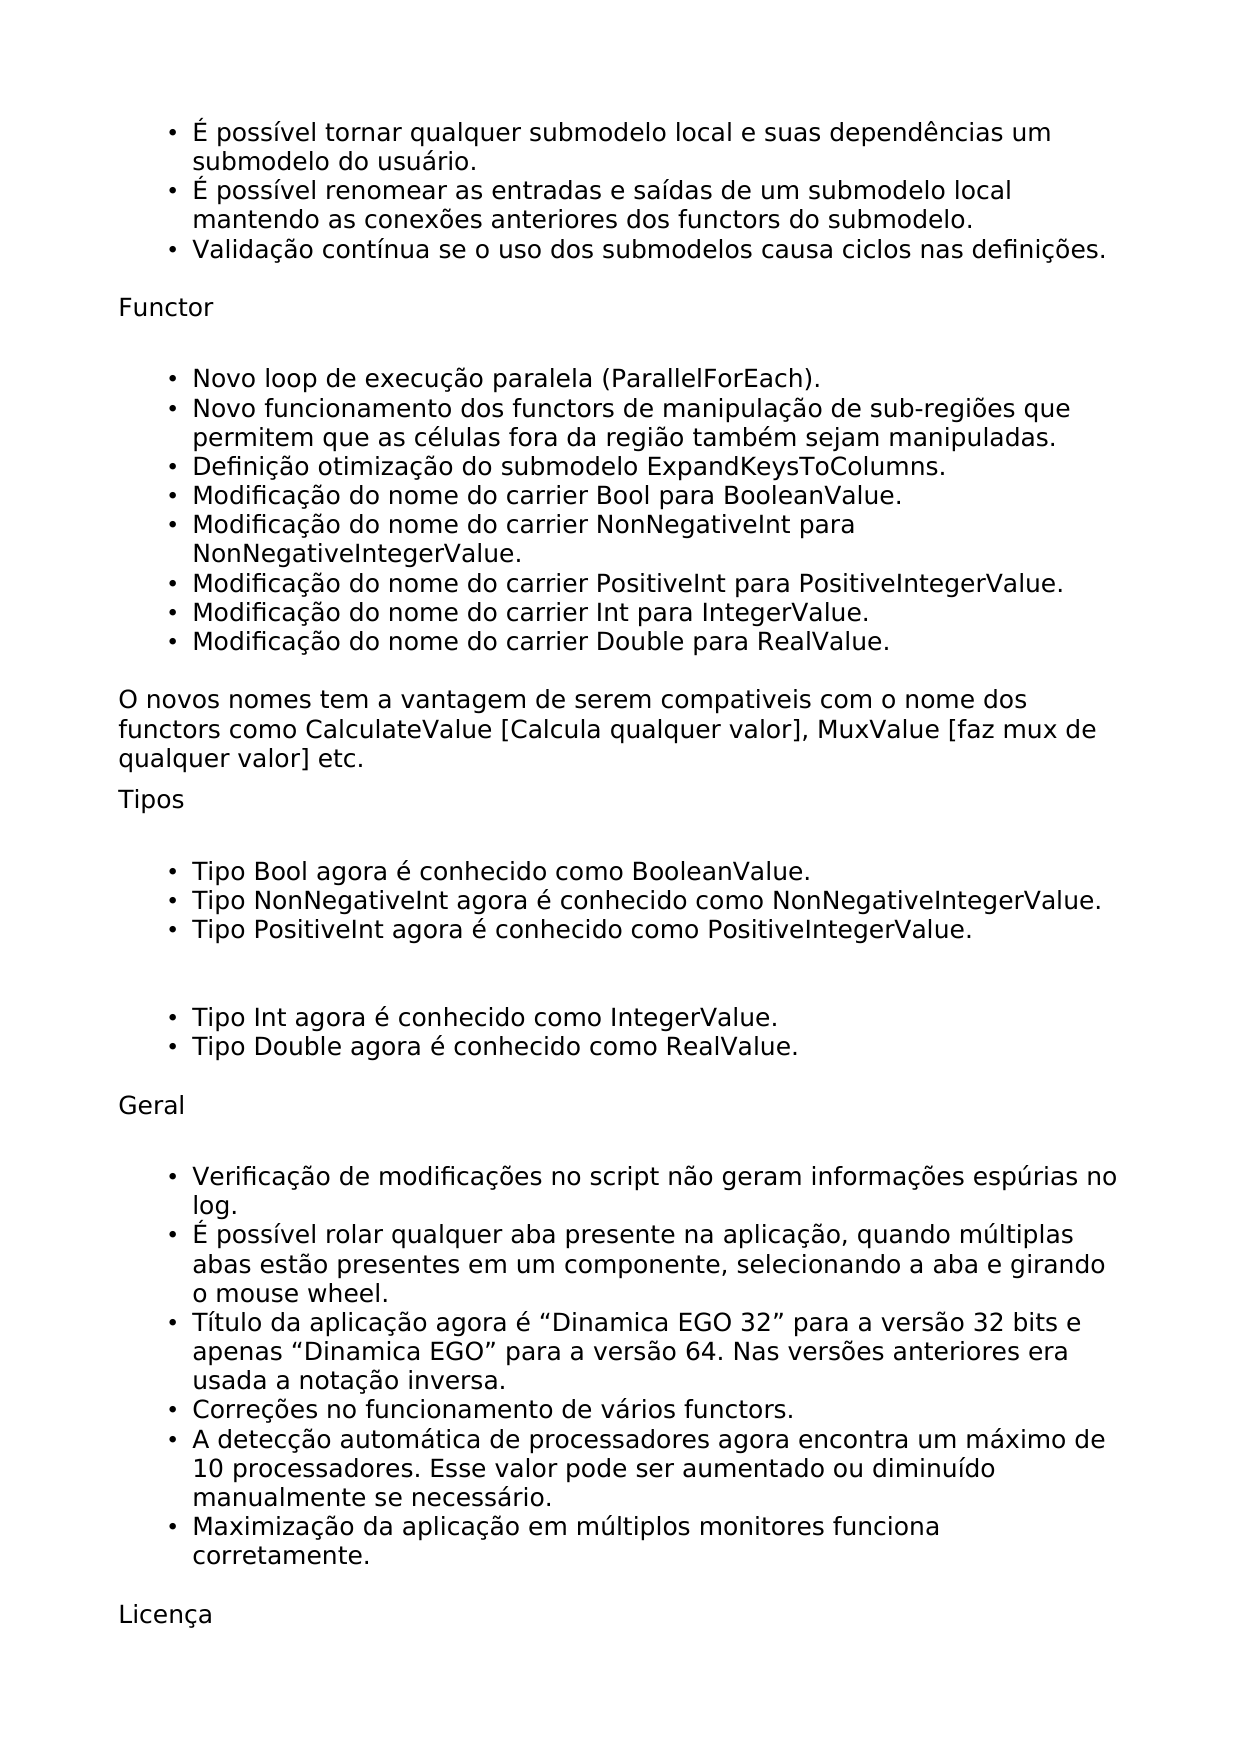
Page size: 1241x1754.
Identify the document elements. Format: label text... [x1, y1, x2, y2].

text Functor [118, 293, 1122, 323]
text O novos nomes tem a vantagem de serem compativeis com o nome dos functors como CalculateValue [Calcula qualquer valor], MuxValue [faz mux de qualquer valor] etc. [118, 686, 1122, 773]
text Geral [118, 1091, 1122, 1120]
list A detecção automática de processadores agora encontra um máximo de 10 processadores. Esse valor pode ser aumentado ou diminuído manualmente se necessário. [177, 1425, 1122, 1512]
list Título da aplicação agora é “Dinamica EGO 32” para a versão 32 bits e apenas “Dinamica EGO” para a versão 64. Nas versões anteriores era usada a notação inversa. [177, 1308, 1122, 1396]
list Validação contínua se o uso dos submodelos causa ciclos nas definições. [177, 235, 1122, 264]
list Correções no funcionamento de vários functors. [177, 1396, 1122, 1425]
list Verificação de modificações no script não geram informações espúrias no log. [177, 1162, 1122, 1221]
list Novo funcionamento dos functors de manipulação de sub-regiões que permitem que as células fora da região também sejam manipuladas. [177, 394, 1122, 452]
list Novo loop de execução paralela (ParallelForEach). [177, 364, 1122, 394]
text Tipos [118, 786, 1122, 815]
list Tipo PositiveInt agora é conhecido como PositiveIntegerValue. [177, 915, 1122, 944]
list Maximização da aplicação em múltiplos monitores funciona corretamente. [177, 1512, 1122, 1571]
list Tipo NonNegativeInt agora é conhecido como NonNegativeIntegerValue. [177, 886, 1122, 915]
list Modificação do nome do carrier PositiveInt para PositiveIntegerValue. [177, 569, 1122, 598]
list Modificação do nome do carrier Bool para BooleanValue. [177, 481, 1122, 510]
list Tipo Bool agora é conhecido como BooleanValue. [177, 857, 1122, 886]
list É possível renomear as entradas e saídas de um submodelo local mantendo as conexões anteriores dos functors do submodelo. [177, 176, 1122, 235]
list Modificação do nome do carrier Double para RealValue. [177, 627, 1122, 656]
list Tipo Int agora é conhecido como IntegerValue. [177, 1003, 1122, 1032]
list Tipo Double agora é conhecido como RealValue. [177, 1032, 1122, 1062]
list É possível tornar qualquer submodelo local e suas dependências um submodelo do usuário. [177, 118, 1122, 176]
text Licença [118, 1600, 1122, 1629]
list É possível rolar qualquer aba presente na aplicação, quando múltiplas abas estão presentes em um componente, selecionando a aba e girando o mouse wheel. [177, 1221, 1122, 1308]
list Modificação do nome do carrier NonNegativeInt para NonNegativeIntegerValue. [177, 510, 1122, 569]
list Modificação do nome do carrier Int para IntegerValue. [177, 598, 1122, 627]
list Definição otimização do submodelo ExpandKeysToColumns. [177, 452, 1122, 481]
